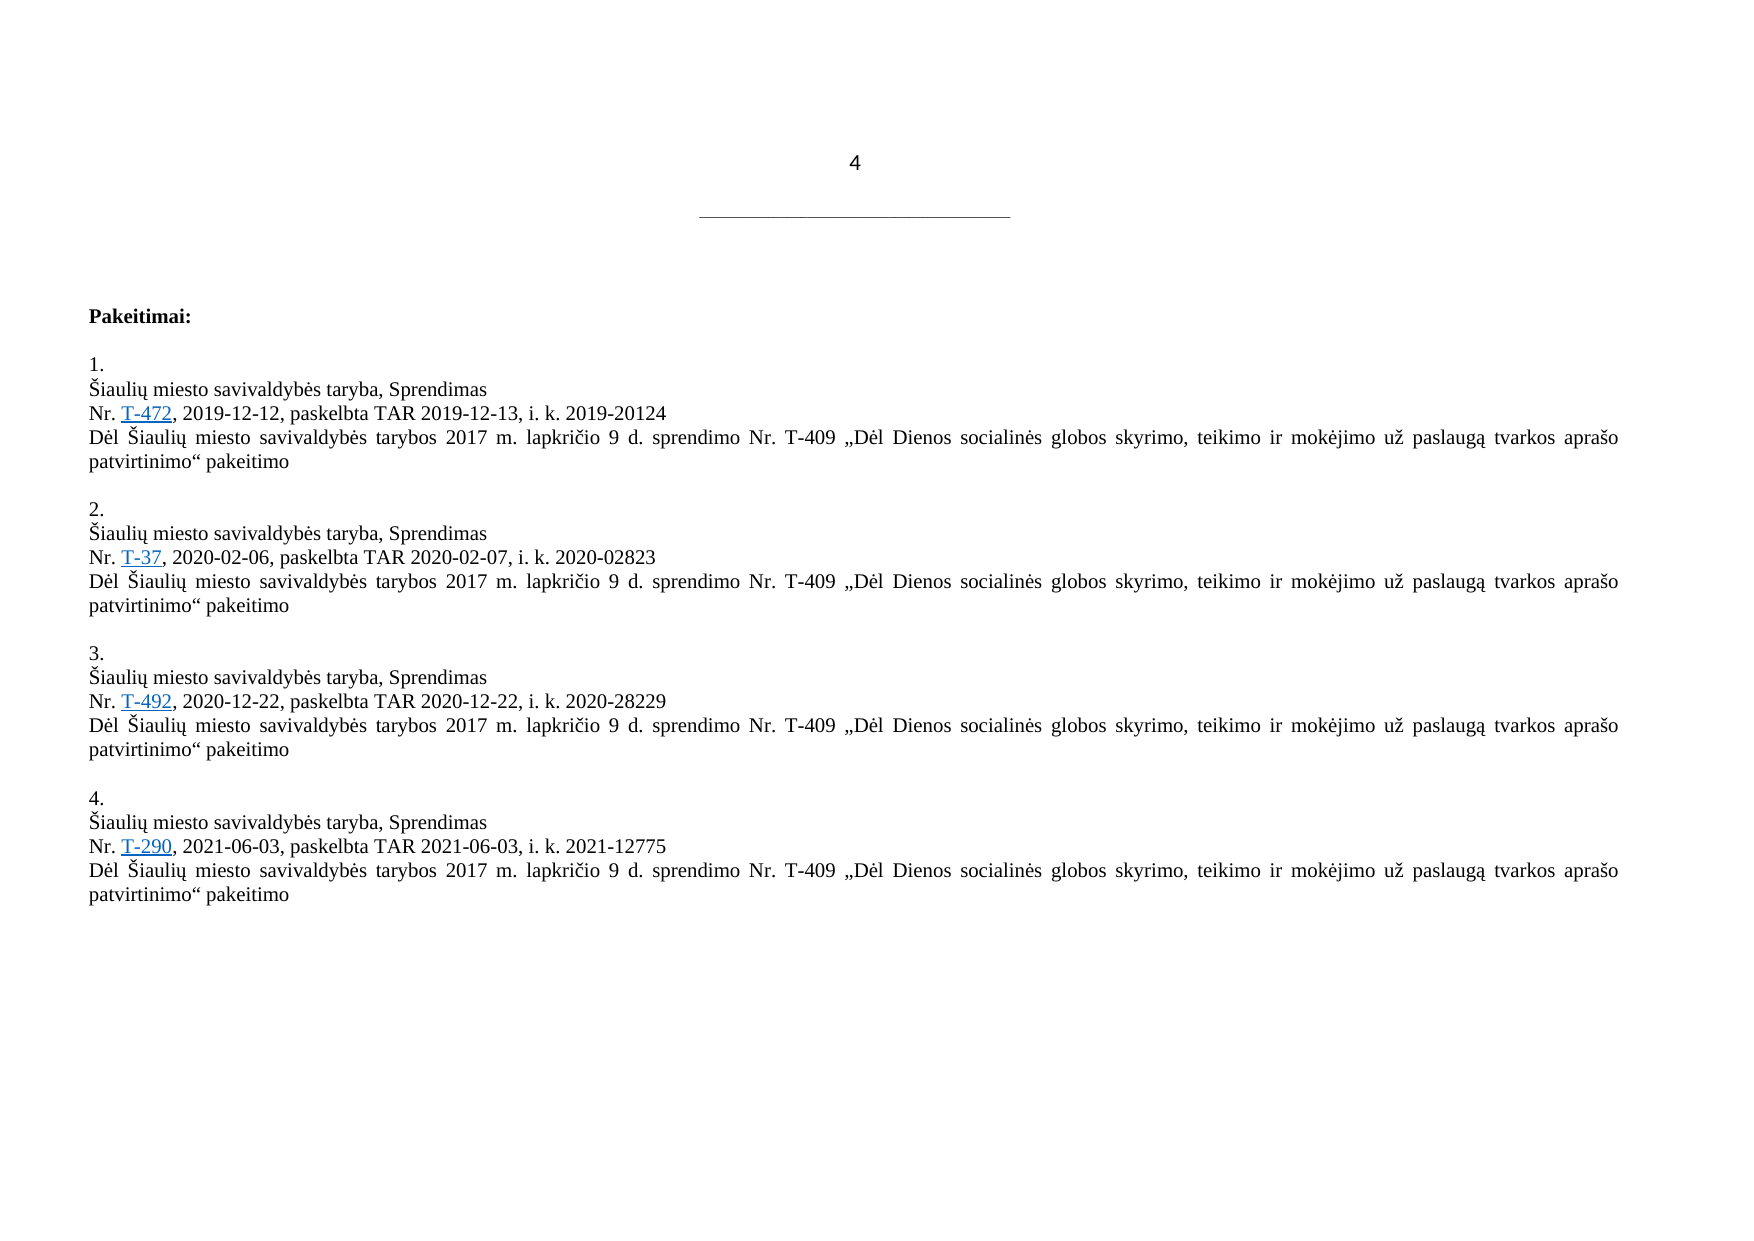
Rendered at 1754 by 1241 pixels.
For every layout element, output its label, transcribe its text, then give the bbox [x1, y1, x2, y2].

text ______________________________________________ [89, 204, 1621, 227]
text Pakeitimai: [89, 304, 1621, 328]
text 2. [89, 497, 1621, 521]
text Šiaulių miesto savivaldybės taryba, Sprendimas [89, 809, 1621, 834]
text Nr. T-492, 2020-12-22, paskelbta TAR 2020-12-22, i. k. 2020-28229 [89, 689, 1621, 713]
text 1. [89, 352, 1621, 376]
text Dėl Šiaulių miesto savivaldybės tarybos 2017 m. lapkričio 9 d. sprendimo Nr. T-409 „Dėl Dienos socialinės globos skyrimo, teikimo ir mokėjimo už paslaugą tvarkos aprašo patvirtinimo“ pakeitimo [89, 713, 1621, 761]
text 4. [89, 786, 1621, 809]
text Šiaulių miesto savivaldybės taryba, Sprendimas [89, 376, 1621, 401]
text Nr. T-37, 2020-02-06, paskelbta TAR 2020-02-07, i. k. 2020-02823 [89, 545, 1621, 569]
text Dėl Šiaulių miesto savivaldybės tarybos 2017 m. lapkričio 9 d. sprendimo Nr. T-409 „Dėl Dienos socialinės globos skyrimo, teikimo ir mokėjimo už paslaugą tvarkos aprašo patvirtinimo“ pakeitimo [89, 569, 1621, 617]
text Šiaulių miesto savivaldybės taryba, Sprendimas [89, 665, 1621, 689]
text Nr. T-290, 2021-06-03, paskelbta TAR 2021-06-03, i. k. 2021-12775 [89, 834, 1621, 858]
text Dėl Šiaulių miesto savivaldybės tarybos 2017 m. lapkričio 9 d. sprendimo Nr. T-409 „Dėl Dienos socialinės globos skyrimo, teikimo ir mokėjimo už paslaugą tvarkos aprašo patvirtinimo“ pakeitimo [89, 424, 1621, 473]
text Nr. T-472, 2019-12-12, paskelbta TAR 2019-12-13, i. k. 2019-20124 [89, 401, 1621, 424]
text 3. [89, 641, 1621, 665]
text Šiaulių miesto savivaldybės taryba, Sprendimas [89, 521, 1621, 545]
text Dėl Šiaulių miesto savivaldybės tarybos 2017 m. lapkričio 9 d. sprendimo Nr. T-409 „Dėl Dienos socialinės globos skyrimo, teikimo ir mokėjimo už paslaugą tvarkos aprašo patvirtinimo“ pakeitimo [89, 858, 1621, 906]
